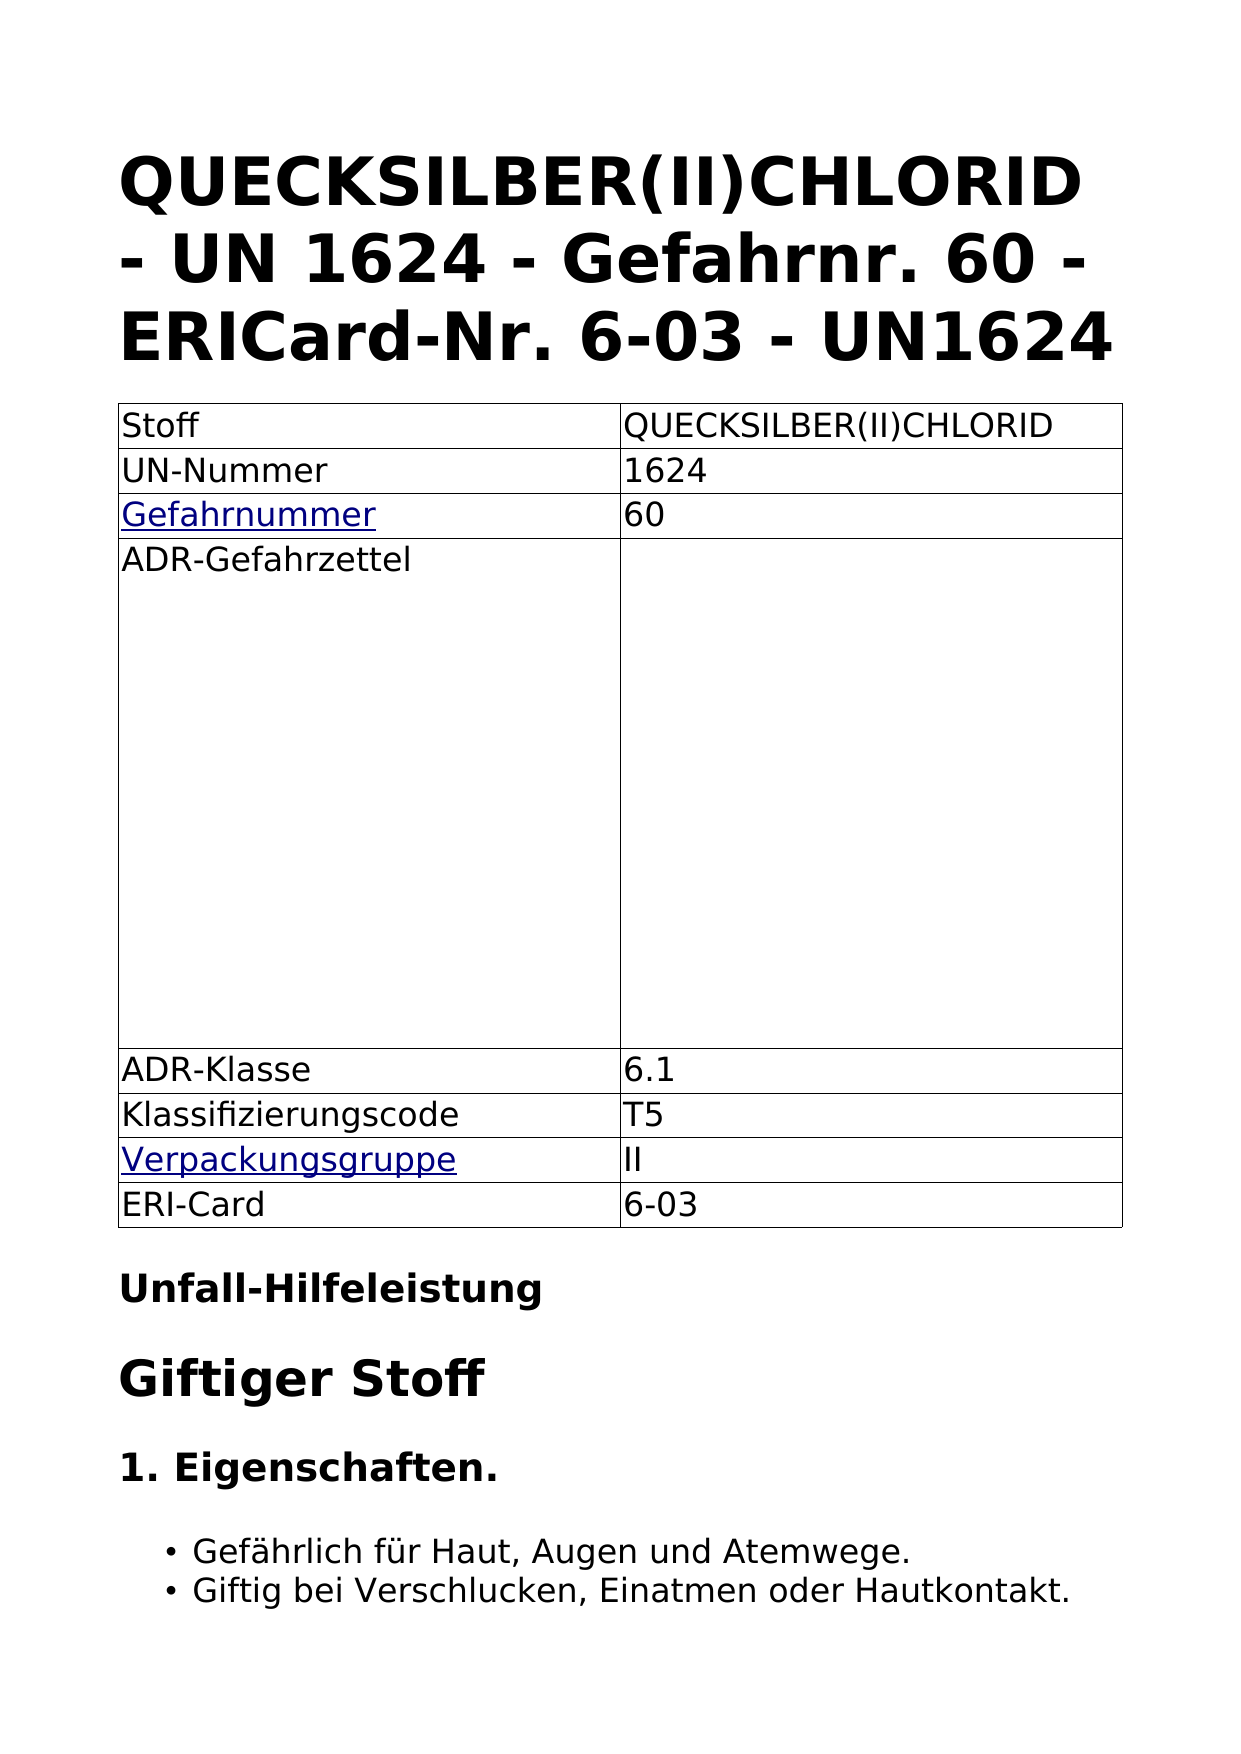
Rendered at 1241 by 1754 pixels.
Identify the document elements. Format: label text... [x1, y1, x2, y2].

table_cell Verpackungsgruppe [119, 1138, 620, 1182]
table_cell 6-03 [621, 1183, 1122, 1227]
table_header Stoff [119, 404, 620, 448]
table_cell 60 [621, 494, 1122, 538]
list Giftig bei Verschlucken, Einatmen oder Hautkontakt. [177, 1571, 1122, 1610]
list Gefährlich für Haut, Augen und Atemwege. [177, 1532, 1122, 1571]
subtitle Unfall-Hilfeleistung [118, 1267, 1122, 1312]
subtitle 1. Eigenschaften. [118, 1445, 1122, 1490]
table_cell ERI-Card [119, 1183, 620, 1227]
table_cell ADR-Klasse [119, 1049, 620, 1092]
subtitle QUECKSILBER(II)CHLORID - UN 1624 - Gefahrnr. 60 - ERICard-Nr. 6-03 - UN1624 [118, 143, 1122, 376]
table_cell ADR-Gefahrzettel [119, 539, 620, 1048]
table_cell UN-Nummer [119, 449, 620, 493]
table_cell Gefahrnummer [119, 494, 620, 538]
table_cell Klassifizierungscode [119, 1094, 620, 1137]
table_cell T5 [621, 1094, 1122, 1137]
table_header QUECKSILBER(II)CHLORID [621, 404, 1122, 448]
table_cell 1624 [621, 449, 1122, 493]
table_cell 6.1 [621, 1049, 1122, 1092]
table_cell II [621, 1138, 1122, 1182]
table_cell [621, 539, 1122, 1048]
subtitle Giftiger Stoff [118, 1349, 1122, 1408]
